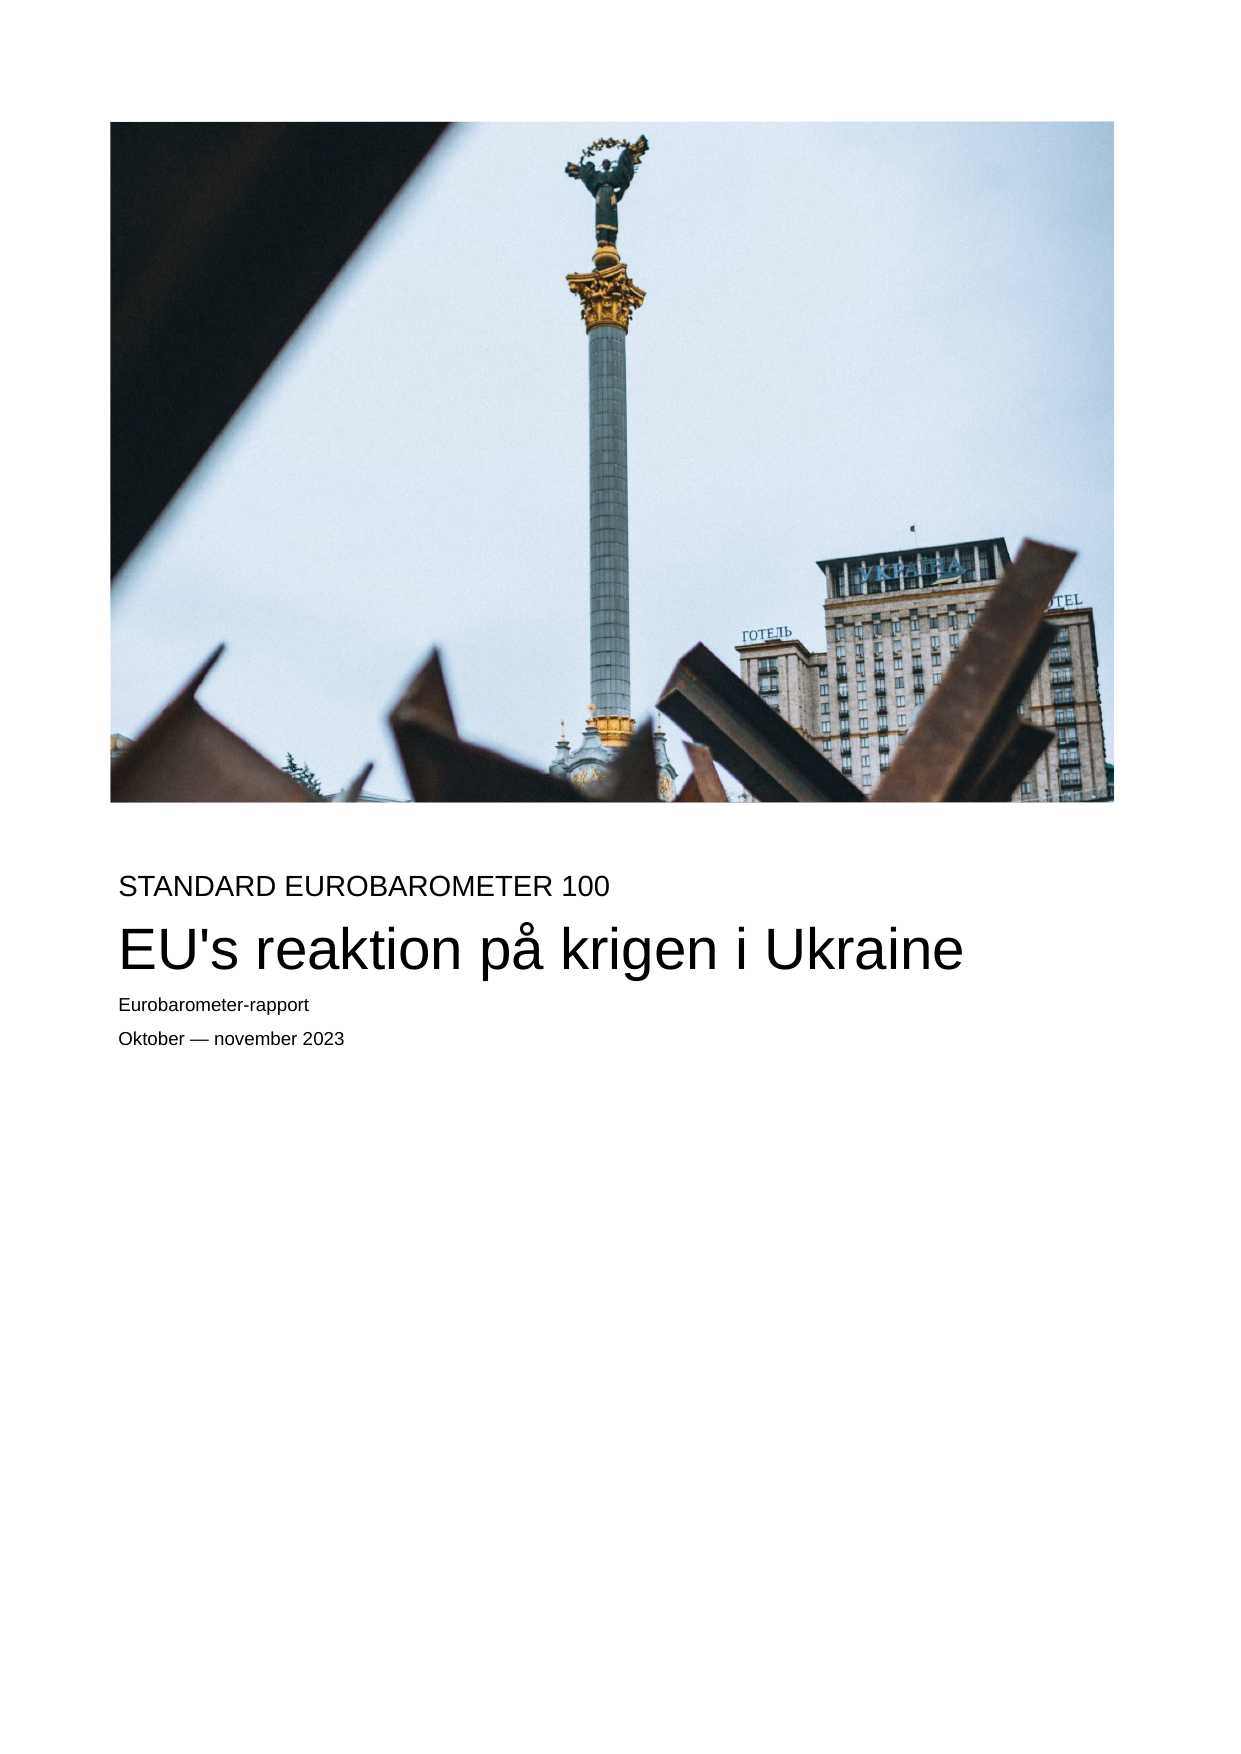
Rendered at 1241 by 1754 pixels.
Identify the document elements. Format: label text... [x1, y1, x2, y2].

text STANDARD EUROBAROMETER 100 [118, 869, 1122, 903]
text Oktober — november 2023 [118, 1027, 1122, 1049]
text Eurobarometer-rapport [118, 994, 1122, 1015]
picture [110, 121, 1115, 803]
text EU's reaktion på krigen i Ukraine [118, 915, 1122, 982]
